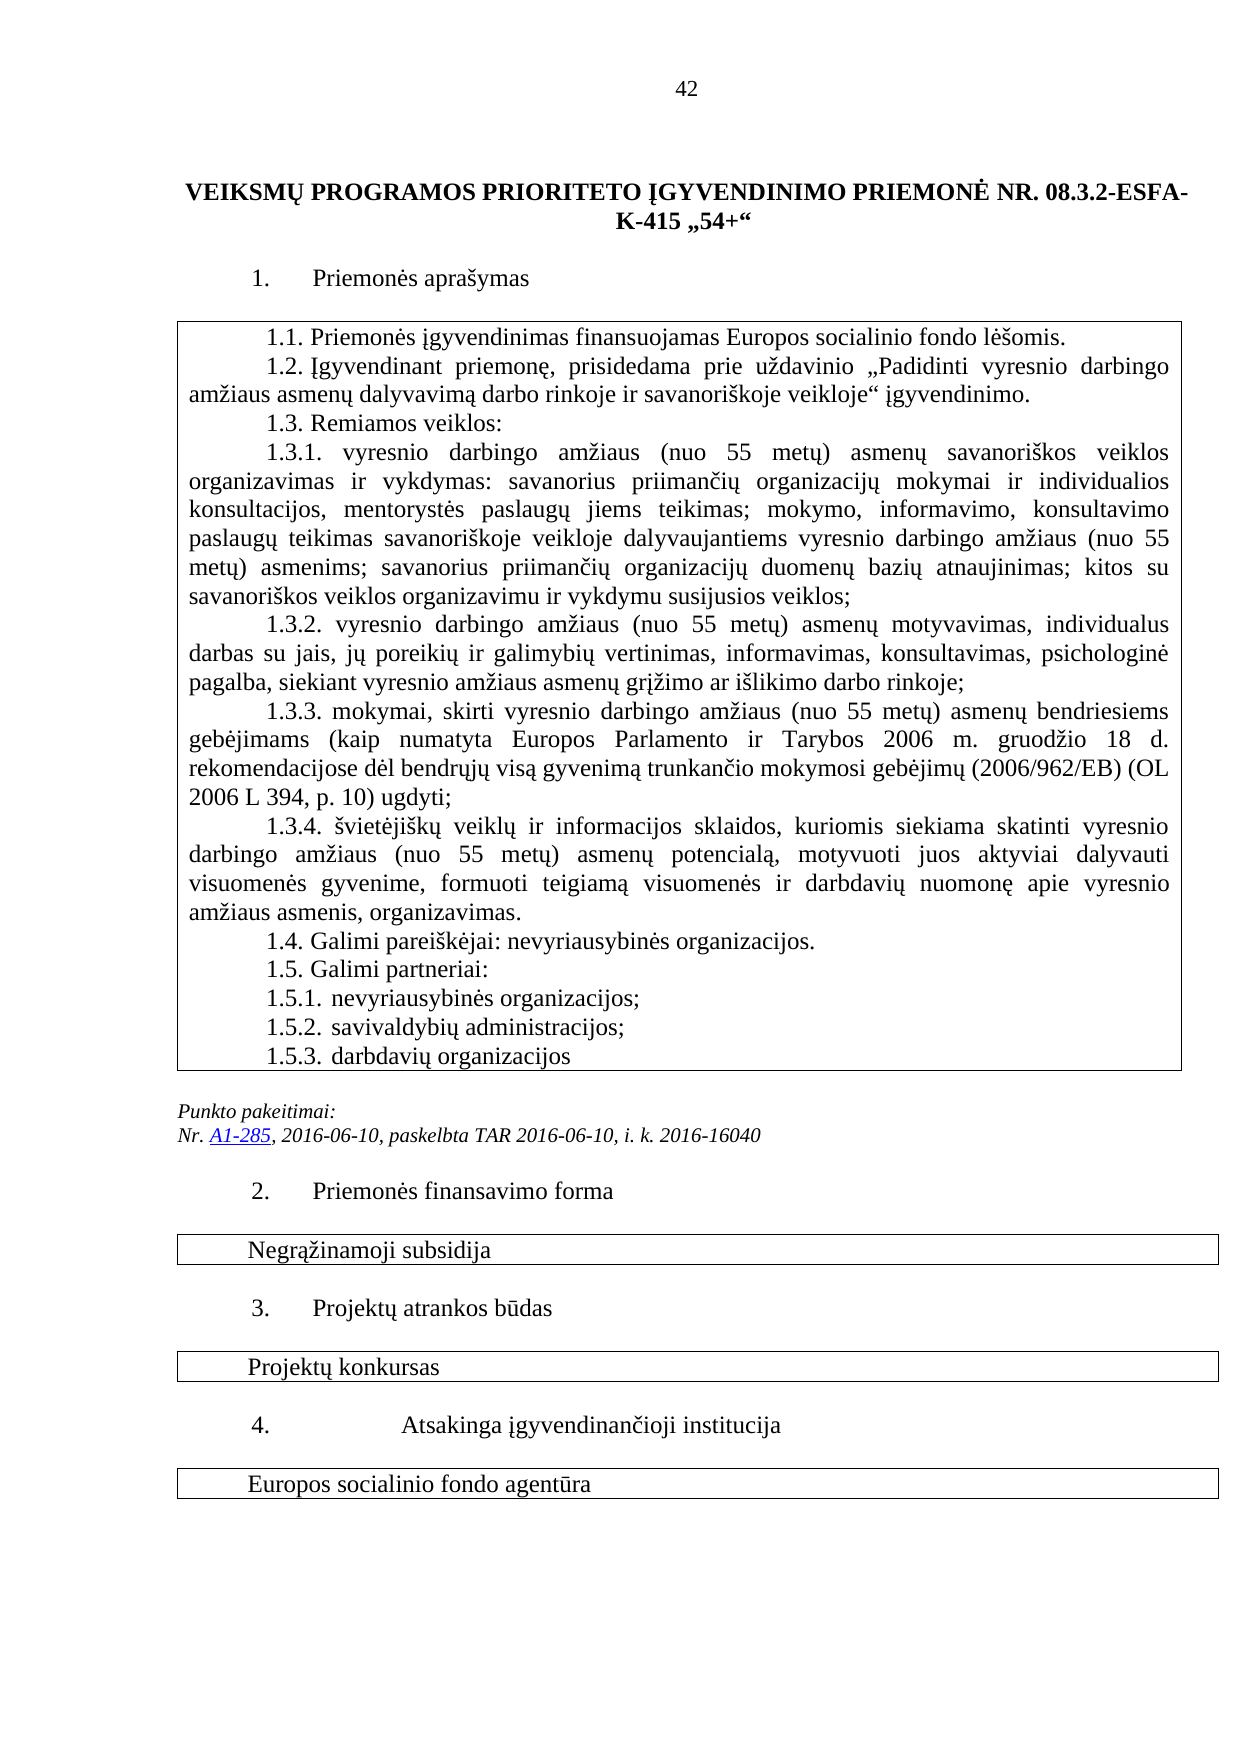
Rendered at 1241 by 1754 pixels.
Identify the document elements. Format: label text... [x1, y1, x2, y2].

text Nr. A1-285, 2016-06-10, paskelbta TAR 2016-06-10, i. k. 2016-16040 [177, 1123, 1196, 1147]
table_header Europos socialinio fondo agentūra [178, 1469, 1218, 1498]
text 2. Priemonės finansavimo forma [177, 1176, 1196, 1205]
table_header Negrąžinamoji subsidija [178, 1235, 1218, 1263]
text Punkto pakeitimai: [177, 1099, 1196, 1123]
text 1. Priemonės aprašymas [177, 263, 1196, 292]
table_header 1.1. Priemonės įgyvendinimas finansuojamas Europos socialinio fondo lėšomis. 1.2. Įgyvendinant priemonę, prisidedama prie uždavinio „Padidinti vyresnio darbingo amžiaus asmenų dalyvavimą darbo rinkoje ir savanoriškoje veikloje“ įgyvendinimo. 1.3. Remiamos veiklos: 1.3.1. vyresnio darbingo amžiaus (nuo 55 metų) asmenų savanoriškos veiklos organizavimas ir vykdymas: savanorius priimančių organizacijų mokymai ir individualios konsultacijos, mentorystės paslaugų jiems teikimas; mokymo, informavimo, konsultavimo paslaugų teikimas savanoriškoje veikloje dalyvaujantiems vyresnio darbingo amžiaus (nuo 55 metų) asmenims; savanorius priimančių organizacijų duomenų bazių atnaujinimas; kitos su savanoriškos veiklos organizavimu ir vykdymu susijusios veiklos; 1.3.2. vyresnio darbingo amžiaus (nuo 55 metų) asmenų motyvavimas, individualus darbas su jais, jų poreikių ir galimybių vertinimas, informavimas, konsultavimas, psichologinė pagalba, siekiant vyresnio amžiaus asmenų grįžimo ar išlikimo darbo rinkoje; 1.3.3. mokymai, skirti vyresnio darbingo amžiaus (nuo 55 metų) asmenų bendriesiems gebėjimams (kaip numatyta Europos Parlamento ir Tarybos 2006 m. gruodžio 18 d. rekomendacijose dėl bendrųjų visą gyvenimą trunkančio mokymosi gebėjimų (2006/962/EB) (OL 2006 L 394, p. 10) ugdyti; 1.3.4. švietėjiškų veiklų ir informacijos sklaidos, kuriomis siekiama skatinti vyresnio darbingo amžiaus (nuo 55 metų) asmenų potencialą, motyvuoti juos aktyviai dalyvauti visuomenės gyvenime, formuoti teigiamą visuomenės ir darbdavių nuomonę apie vyresnio amžiaus asmenis, organizavimas. 1.4. Galimi pareiškėjai: nevyriausybinės organizacijos. 1.5. Galimi partneriai: 1.5.1. nevyriausybinės organizacijos; 1.5.2. savivaldybių administracijos; 1.5.3. darbdavių organizacijos [178, 322, 1181, 1069]
text 3. Projektų atrankos būdas [177, 1293, 1196, 1322]
text VEIKSMŲ PROGRAMOS PRIORITETO ĮGYVENDINIMO PRIEMONĖ NR. 08.3.2-ESFA-K-415 „54+“ [177, 177, 1196, 235]
text 4. Atsakinga įgyvendinančioji institucija [251, 1410, 1196, 1439]
table_header Projektų konkursas [178, 1352, 1218, 1381]
